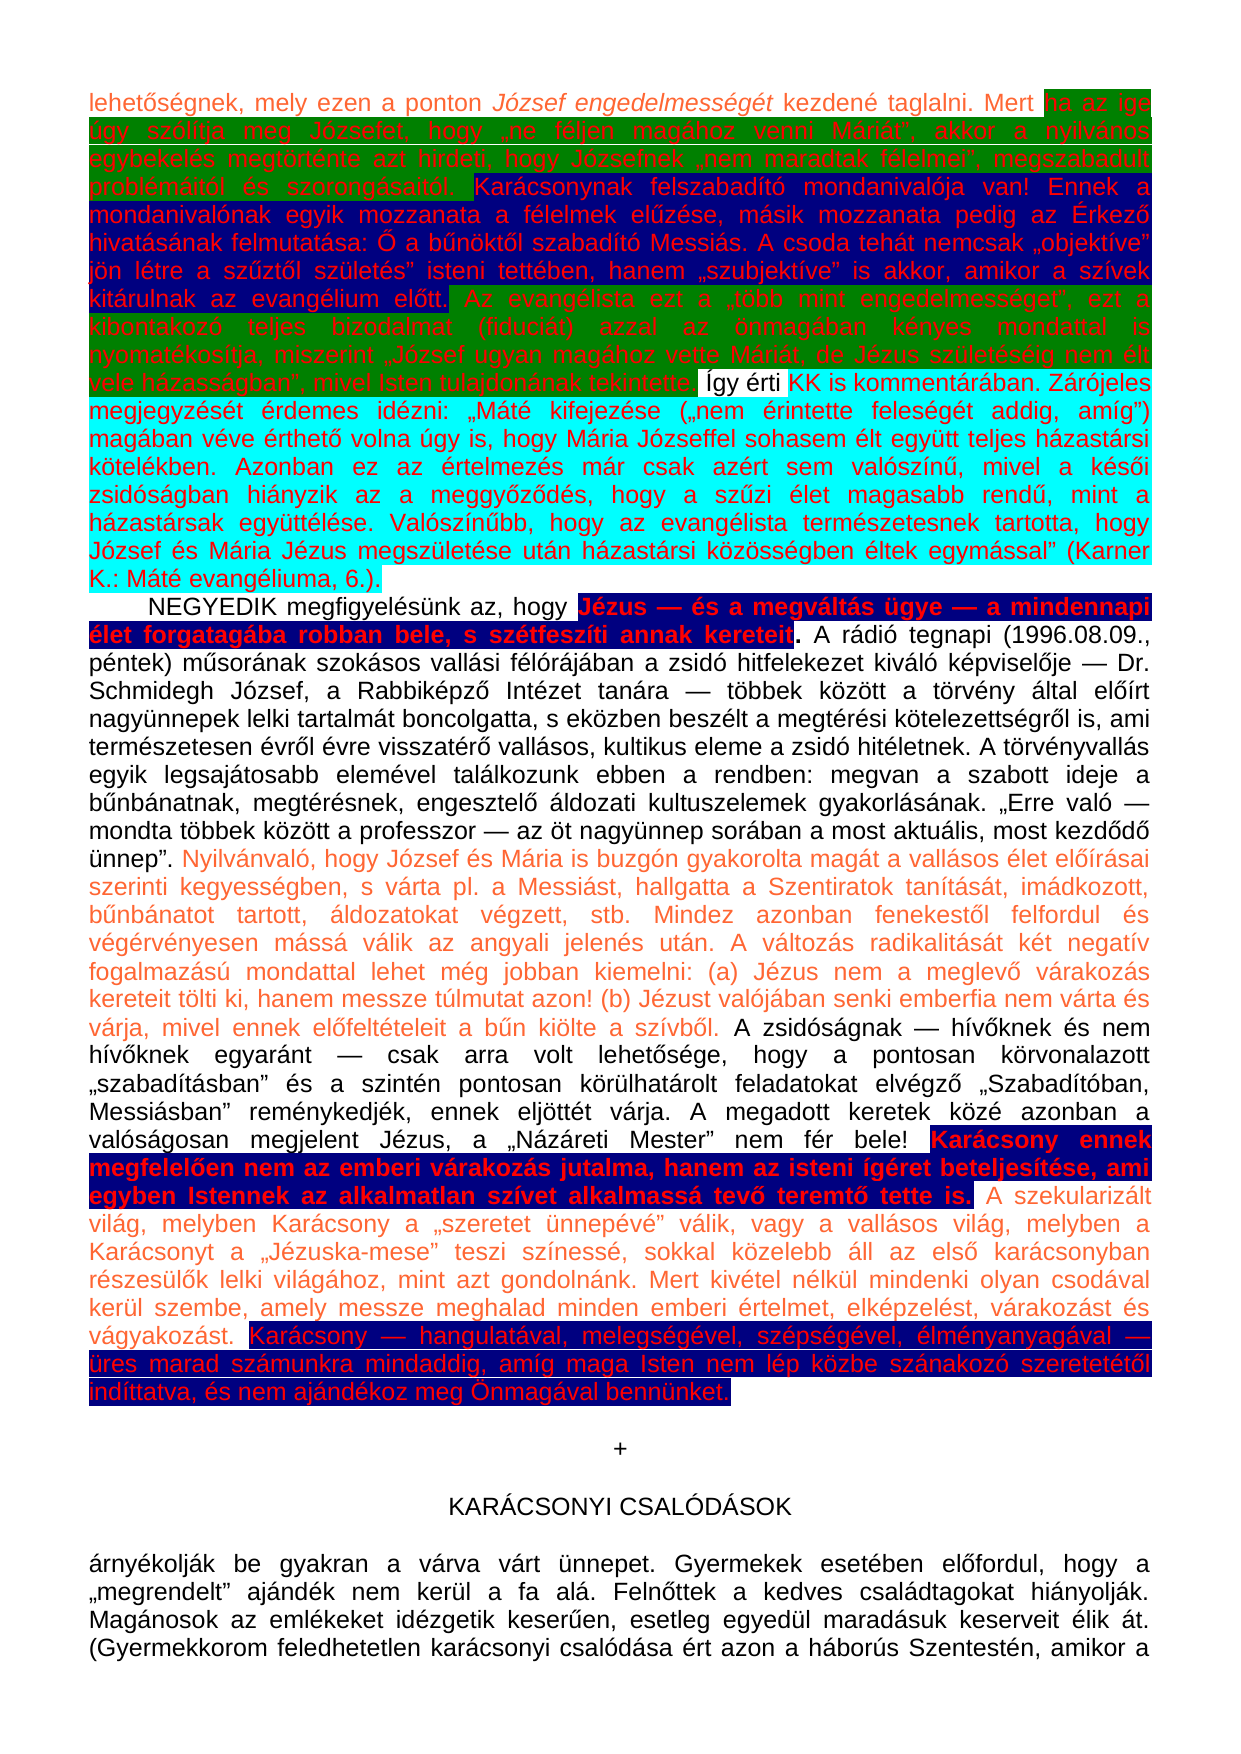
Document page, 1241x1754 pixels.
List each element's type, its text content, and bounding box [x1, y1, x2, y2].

text KARÁCSONYI CSALÓDÁSOK [88, 1492, 1152, 1521]
text NEGYEDIK megfigyelésünk az, hogy Jézus ― és a megváltás ügye ― a mindennapi élet forgatagába robban bele, s szétfeszíti annak kereteit. A rádió tegnapi (1996.08.09., péntek) műsorának szokásos vallási félórájában a zsidó hitfelekezet kiváló képviselője ― Dr. Schmidegh József, a Rabbiképző Intézet tanára ― többek között a törvény által előírt nagyünnepek lelki tartalmát boncolgatta, s eközben beszélt a megtérési kötelezettségről is, ami természetesen évről évre visszatérő vallásos, kultikus eleme a zsidó hitéletnek. A törvényvallás egyik legsajátosabb elemével találkozunk ebben a rendben: megvan a szabott ideje a bűnbánatnak, megtérésnek, engesztelő áldozati kultuszelemek gyakorlásának. „Erre való ― mondta többek között a professzor ― az öt nagyünnep sorában a most aktuális, most kezdődő ünnep”. Nyilvánvaló, hogy József és Mária is buzgón gyakorolta magát a vallásos élet előírásai szerinti kegyességben, s várta pl. a Messiást, hallgatta a Szentiratok tanítását, imádkozott, bűnbánatot tartott, áldozatokat végzett, stb. Mindez azonban fenekestől felfordul és végérvényesen mássá válik az angyali jelenés után. A változás radikalitását két negatív fogalmazású mondattal lehet még jobban kiemelni: (a) Jézus nem a meglevő várakozás kereteit tölti ki, hanem messze túlmutat azon! (b) Jézust valójában senki emberfia nem várta és várja, mivel ennek előfeltételeit a bűn kiölte a szívből. A zsidóságnak ― hívőknek és nem hívőknek egyaránt ― csak arra volt lehetősége, hogy a pontosan körvonalazott „szabadításban” és a szintén pontosan körülhatárolt feladatokat elvégző „Szabadítóban, Messiásban” reménykedjék, ennek eljöttét várja. A megadott keretek közé azonban a valóságosan megjelent Jézus, a „Názáreti Mester” nem fér bele! Karácsony ennek megfelelően nem az emberi várakozás jutalma, hanem az isteni ígéret beteljesítése, ami egyben Istennek az alkalmatlan szívet alkalmassá tevő teremtő tette is. A szekularizált világ, melyben Karácsony a „szeretet ünnepévé” válik, vagy a vallásos világ, melyben a Karácsonyt a „Jézuska-mese” teszi színessé, sokkal közelebb áll az első karácsonyban részesülők lelki világához, mint azt gondolnánk. Mert kivétel nélkül mindenki olyan csodával kerül szembe, amely messze meghalad minden emberi értelmet, elképzelést, várakozást és vágyakozást. Karácsony ― hangulatával, melegségével, szépségével, élményanyagával ― üres marad számunkra mindaddig, amíg maga Isten nem lép közbe szánakozó szeretetétől indíttatva, és nem ajándékoz meg Önmagával bennünket. [88, 593, 1152, 1406]
text lehetőségnek, mely ezen a ponton József engedelmességét kezdené taglalni. Mert ha az ige úgy szólítja meg Józsefet, hogy „ne féljen magához venni Máriát”, akkor a nyilvános egybekelés megtörténte azt hirdeti, hogy Józsefnek „nem maradtak félelmei”, megszabadult problémáitól és szorongásaitól. Karácsonynak felszabadító mondanivalója van! Ennek a mondanivalónak egyik mozzanata a félelmek elűzése, másik mozzanata pedig az Érkező hivatásának felmutatása: Ő a bűnöktől szabadító Messiás. A csoda tehát nemcsak „objektíve” jön létre a szűztől születés” isteni tettében, hanem „szubjektíve” is akkor, amikor a szívek kitárulnak az evangélium előtt. Az evangélista ezt a „több mint engedelmességet”, ezt a kibontakozó teljes bizodalmat (fiduciát) azzal az önmagában kényes mondattal is nyomatékosítja, miszerint „József ugyan magához vette Máriát, de Jézus születéséig nem élt vele házasságban”, mivel Isten tulajdonának tekintette. Így érti KK is kommentárában. Zárójeles megjegyzését érdemes idézni: „Máté kifejezése („nem érintette feleségét addig, amíg”) magában véve érthető volna úgy is, hogy Mária Józseffel sohasem élt együtt teljes házastársi kötelékben. Azonban ez az értelmezés már csak azért sem valószínű, mivel a késői zsidóságban hiányzik az a meggyőződés, hogy a szűzi élet magasabb rendű, mint a házastársak együttélése. Valószínűbb, hogy az evangélista természetesnek tartotta, hogy József és Mária Jézus megszületése után házastársi közösségben éltek egymással” (Karner K.: Máté evangéliuma, 6.). [88, 88, 1152, 593]
text árnyékolják be gyakran a várva várt ünnepet. Gyermekek esetében előfordul, hogy a „megrendelt” ajándék nem kerül a fa alá. Felnőttek a kedves családtagokat hiányolják. Magánosok az emlékeket idézgetik keserűen, esetleg egyedül maradásuk keserveit élik át. (Gyermekkorom feledhetetlen karácsonyi csalódása ért azon a háborús Szentestén, amikor a [88, 1550, 1152, 1662]
text + [88, 1435, 1152, 1463]
